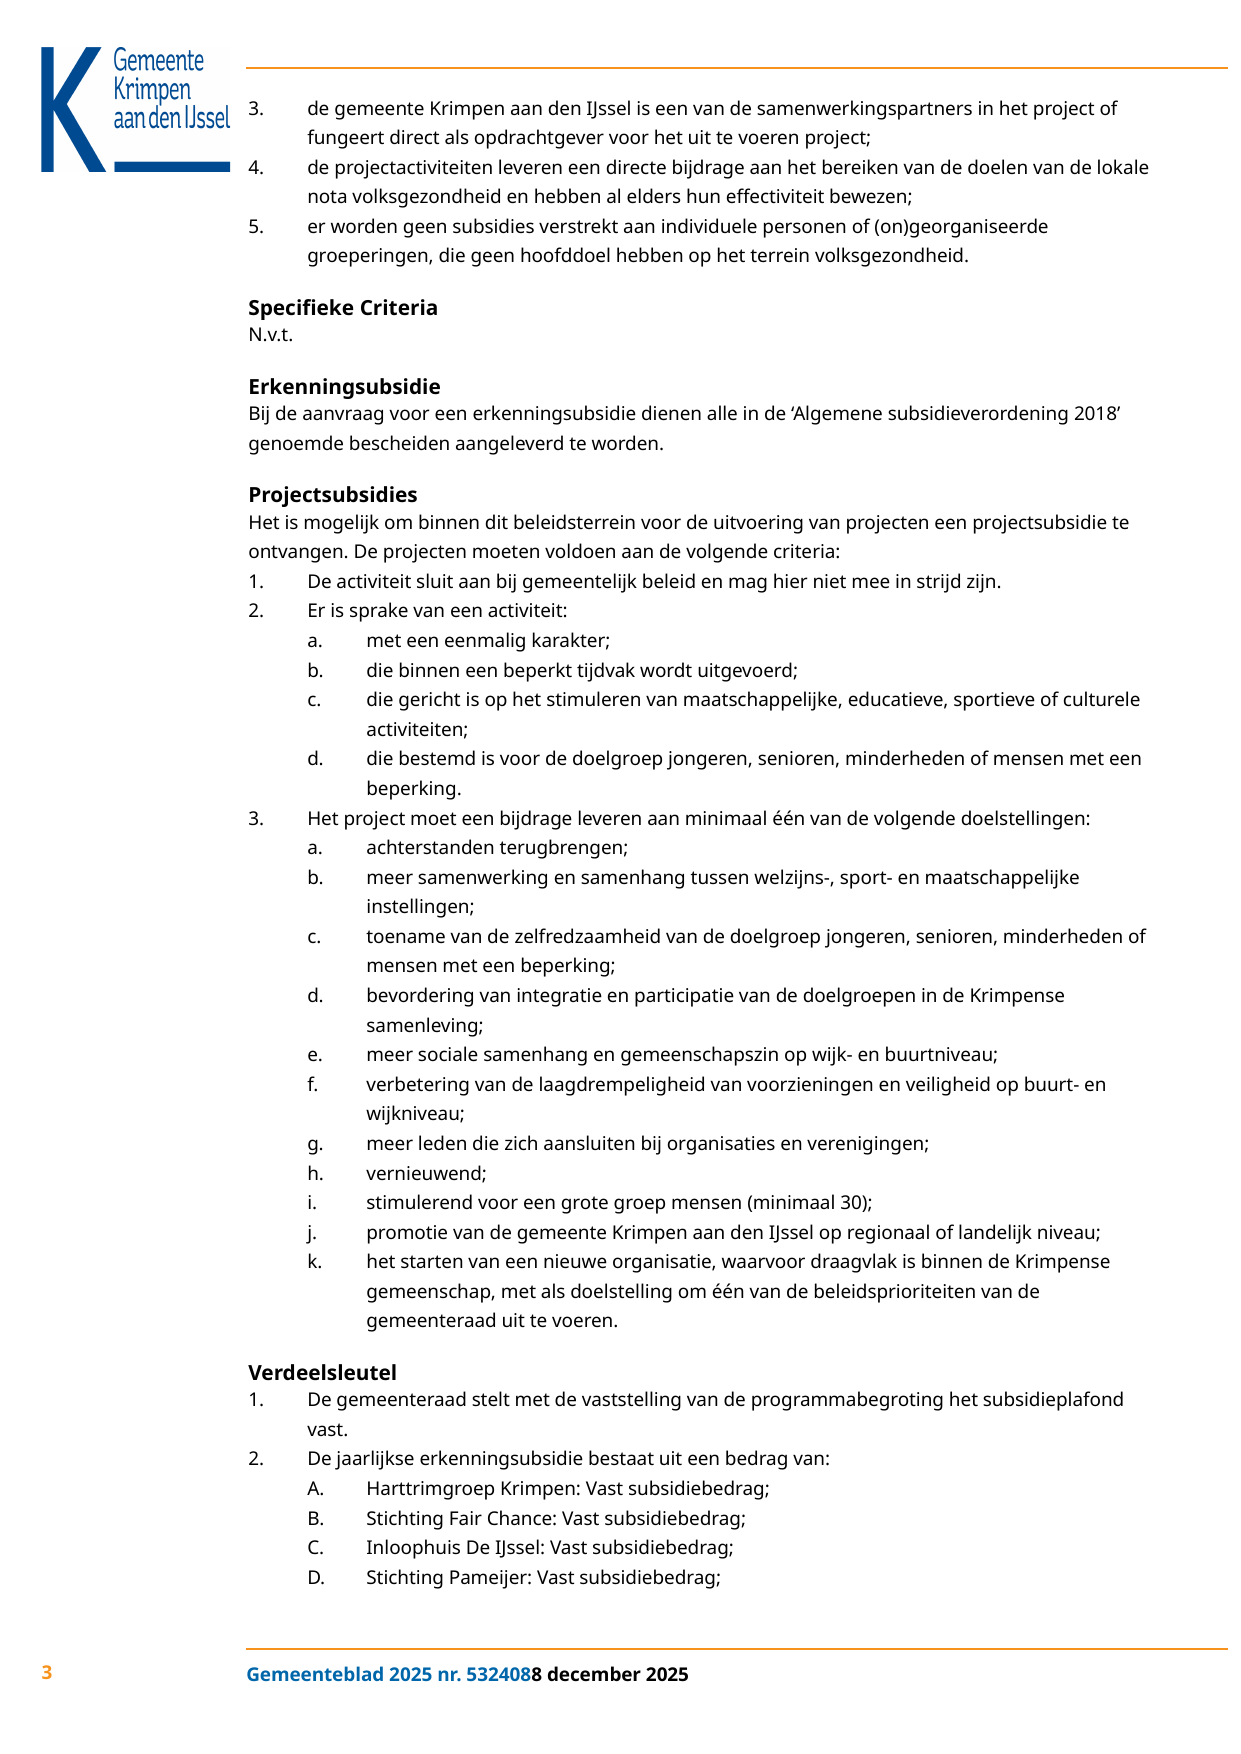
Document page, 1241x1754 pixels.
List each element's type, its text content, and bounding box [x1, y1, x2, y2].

list De gemeenteraad stelt met de vaststelling van de programmabegroting het subsidieplafond vast. [248, 1386, 1152, 1442]
list Inloophuis De IJssel: Vast subsidiebedrag; [307, 1534, 1152, 1560]
list De jaarlijkse erkenningsubsidie bestaat uit een bedrag van: [248, 1446, 1152, 1471]
list promotie van de gemeente Krimpen aan den IJssel op regionaal of landelijk niveau; [307, 1219, 1152, 1244]
text Specifieke Criteria [248, 293, 1152, 322]
list het starten van een nieuwe organisatie, waarvoor draagvlak is binnen de Krimpense gemeenschap, met als doelstelling om één van de beleidsprioriteiten van de gemeenteraad uit te voeren. [307, 1248, 1152, 1333]
list achterstanden terugbrengen; [307, 834, 1152, 860]
text Erkenningsubsidie [248, 372, 1152, 400]
list verbetering van de laagdrempeligheid van voorzieningen en veiligheid op buurt- en wijkniveau; [307, 1071, 1152, 1126]
list Er is sprake van een activiteit: [248, 598, 1152, 623]
list De activiteit sluit aan bij gemeentelijk beleid en mag hier niet mee in strijd zijn. [248, 568, 1152, 594]
list bevordering van integratie en participatie van de doelgroepen in de Krimpense samenleving; [307, 982, 1152, 1037]
list meer samenwerking en samenhang tussen welzijns-, sport- en maatschappelijke instellingen; [307, 864, 1152, 919]
list die binnen een beperkt tijdvak wordt uitgevoerd; [307, 657, 1152, 682]
text N.v.t. [248, 322, 1152, 347]
list Stichting Fair Chance: Vast subsidiebedrag; [307, 1505, 1152, 1531]
list met een eenmalig karakter; [307, 627, 1152, 653]
list die bestemd is voor de doelgroep jongeren, senioren, minderheden of mensen met een beperking. [307, 746, 1152, 801]
list Stichting Pameijer: Vast subsidiebedrag; [307, 1564, 1152, 1590]
text Projectsubsidies [248, 480, 1152, 509]
list Het project moet een bijdrage leveren aan minimaal één van de volgende doelstellingen: [248, 805, 1152, 830]
text Het is mogelijk om binnen dit beleidsterrein voor de uitvoering van projecten een projectsubsidie te ontvangen. De projecten moeten voldoen aan de volgende criteria: [248, 509, 1152, 564]
list meer sociale samenhang en gemeenschapszin op wijk- en buurtniveau; [307, 1041, 1152, 1067]
text Bij de aanvraag voor een erkenningsubsidie dienen alle in de ‘Algemene subsidieverordening 2018’ genoemde bescheiden aangeleverd te worden. [248, 400, 1152, 456]
list er worden geen subsidies verstrekt aan individuele personen of (on)georganiseerde groeperingen, die geen hoofddoel hebben op het terrein volksgezondheid. [248, 213, 1152, 268]
text Verdeelsleutel [248, 1358, 1152, 1386]
list de projectactiviteiten leveren een directe bijdrage aan het bereiken van de doelen van de lokale nota volksgezondheid en hebben al elders hun effectiviteit bewezen; [248, 154, 1152, 209]
list meer leden die zich aansluiten bij organisaties en verenigingen; [307, 1130, 1152, 1156]
list toename van de zelfredzaamheid van de doelgroep jongeren, senioren, minderheden of mensen met een beperking; [307, 923, 1152, 978]
list die gericht is op het stimuleren van maatschappelijke, educatieve, sportieve of culturele activiteiten; [307, 686, 1152, 742]
list vernieuwend; [307, 1160, 1152, 1185]
list de gemeente Krimpen aan den IJssel is een van de samenwerkingspartners in het project of fungeert direct als opdrachtgever voor het uit te voeren project; [248, 95, 1152, 150]
picture [41, 47, 231, 172]
list stimulerend voor een grote groep mensen (minimaal 30); [307, 1189, 1152, 1215]
list Harttrimgroep Krimpen: Vast subsidiebedrag; [307, 1475, 1152, 1501]
